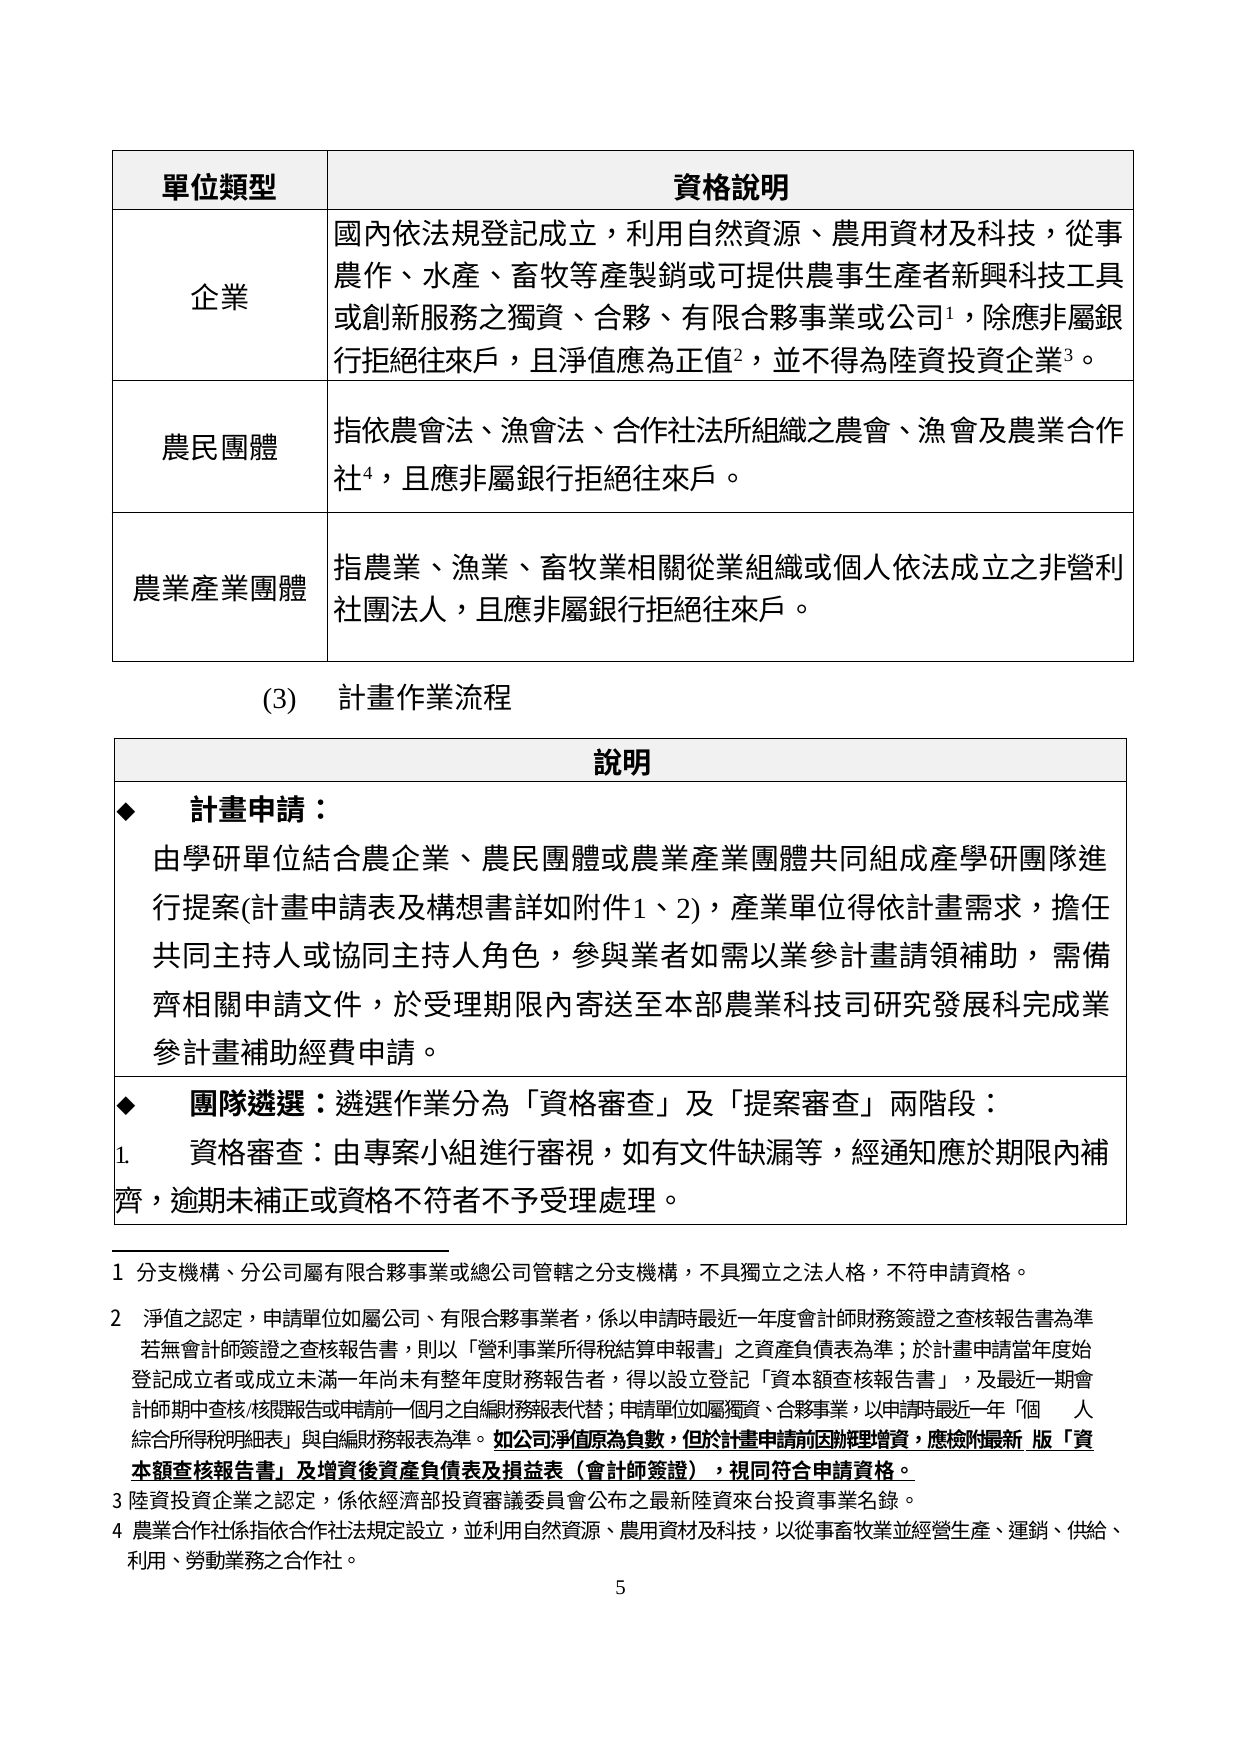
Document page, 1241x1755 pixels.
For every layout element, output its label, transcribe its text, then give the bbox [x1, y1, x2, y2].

table_cell 企業 [113, 210, 327, 379]
table_header 單位類型 [113, 151, 327, 209]
table_cell 指依農會法、漁會法、合作社法所組織之農會、漁會及農業合作社，且應非屬銀行拒絕往來戶。 [328, 381, 1133, 512]
table_cell 農業產業團體 [113, 513, 327, 661]
table_cell 指農業、漁業、畜牧業相關從業組織或個人依法成立之非營利社團法人，且應非屬銀行拒絕往來戶。 [328, 513, 1133, 661]
table_cell 農民團體 [113, 381, 327, 512]
table_cell 國內依法規登記成立，利用自然資源、農用資材及科技，從事農作、水產、畜牧等產製銷或可提供農事生產者新興科技工具或創新服務之獨資、合夥、有限合夥事業或公司，除應非屬銀行拒絕往來戶，且淨值應為正值，並不得為陸資投資企業。 [328, 210, 1133, 379]
list 計畫作業流程 [262, 674, 1128, 716]
table_header 資格說明 [328, 151, 1133, 209]
table_cell 計畫申請： 由學研單位結合農企業、農民團體或農業產業團體共同組成產學研團隊進行提案(計畫申請表及構想書詳如附件1、2)，產業單位得依計畫需求，擔任共同主持人或協同主持人角色，參與業者如需以業參計畫請領補助，需備齊相關申請文件，於受理期限內寄送至本部農業科技司研究發展科完成業參計畫補助經費申請。 [115, 782, 1126, 1076]
table_cell 團隊遴選：遴選作業分為「資格審查」及「提案審查」兩階段： 資格審查：由專案小組進行審視，如有文件缺漏等，經通知應於期限內補齊，逾期未補正或資格不符者不予受理處理。 提案審查：本業參計畫之申請案件，將併同「重要作物及經濟物種數位育種技術實用化綱要計畫」公開徵案計畫辦理審查，經資格審查合格者即進入本階段，提案團隊須提供計畫構想簡報，由審查委員就計畫構想書及簡報內容進行審查及評分。 [115, 1077, 1126, 1224]
table_header 說明 [115, 739, 1126, 781]
